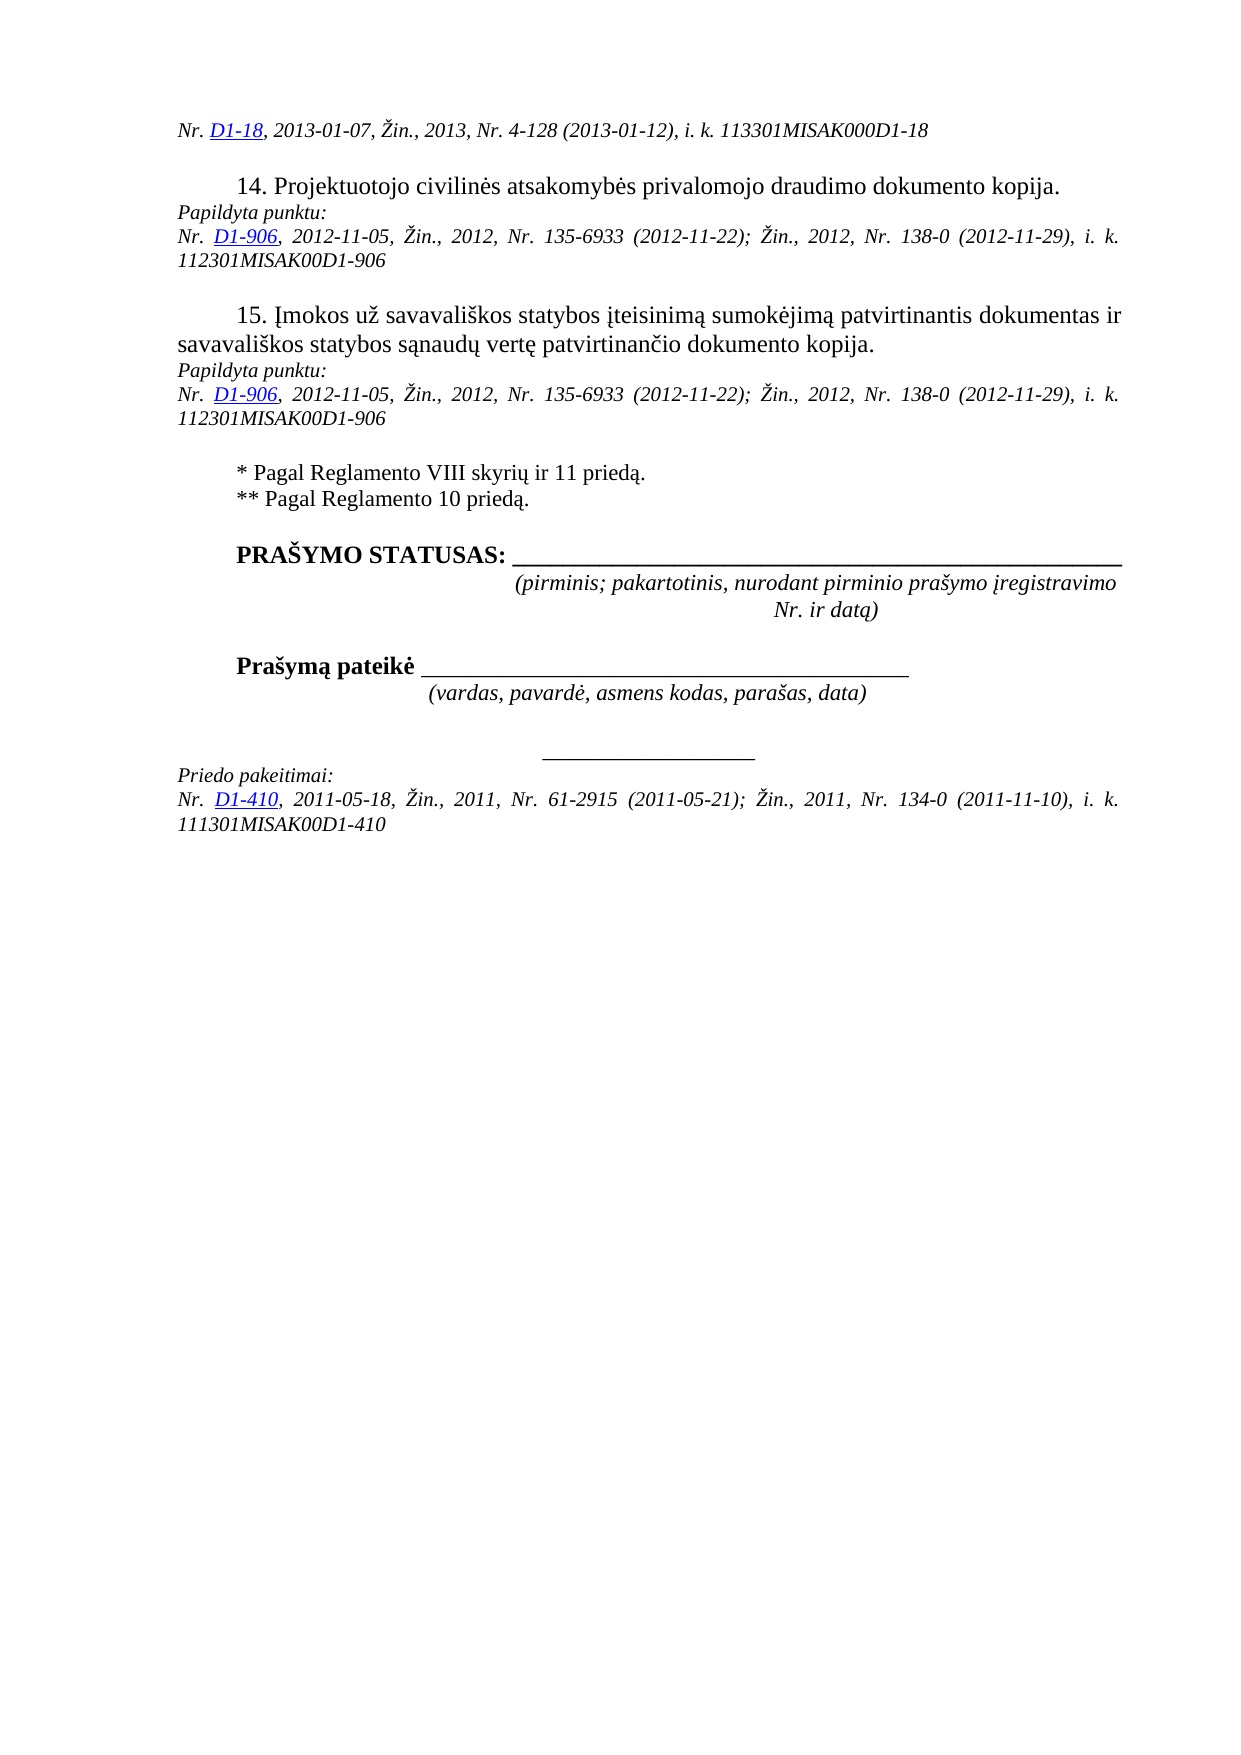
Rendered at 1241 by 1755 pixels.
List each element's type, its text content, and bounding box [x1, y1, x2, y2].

text 14. Projektuotojo civilinės atsakomybės privalomojo draudimo dokumento kopija. [177, 171, 1122, 200]
text Nr. D1-906, 2012-11-05, Žin., 2012, Nr. 135-6933 (2012-11-22); Žin., 2012, Nr. 138-0 (2012-11-29), i. k. 112301MISAK00D1-906 [177, 224, 1122, 272]
text Nr. D1-18, 2013-01-07, Žin., 2013, Nr. 4-128 (2013-01-12), i. k. 113301MISAK000D1-18 [177, 118, 1122, 142]
text Nr. ir datą) [515, 596, 1122, 622]
text _________________ [177, 734, 1122, 763]
text Papildyta punktu: [177, 200, 1122, 224]
text Priedo pakeitimai: [177, 763, 1122, 787]
text Nr. D1-410, 2011-05-18, Žin., 2011, Nr. 61-2915 (2011-05-21); Žin., 2011, Nr. 134-0 (2011-11-10), i. k. 111301MISAK00D1-410 [177, 787, 1122, 836]
text PRAŠYMO STATUSAS: [177, 541, 1122, 569]
text (vardas, pavardė, asmens kodas, parašas, data) [177, 679, 1122, 706]
text Prašymą pateikė _______________________________________ [177, 651, 1122, 679]
text Papildyta punktu: [177, 358, 1122, 382]
text * Pagal Reglamento VIII skyrių ir 11 priedą. [177, 459, 1122, 485]
text ** Pagal Reglamento 10 priedą. [177, 485, 1122, 512]
text 15. Įmokos už savavališkos statybos įteisinimą sumokėjimą patvirtinantis dokumentas ir savavališkos statybos sąnaudų vertę patvirtinančio dokumento kopija. [177, 301, 1122, 358]
text (pirminis; pakartotinis, nurodant pirminio prašymo įregistravimo [515, 569, 1122, 596]
text Nr. D1-906, 2012-11-05, Žin., 2012, Nr. 135-6933 (2012-11-22); Žin., 2012, Nr. 138-0 (2012-11-29), i. k. 112301MISAK00D1-906 [177, 382, 1122, 430]
